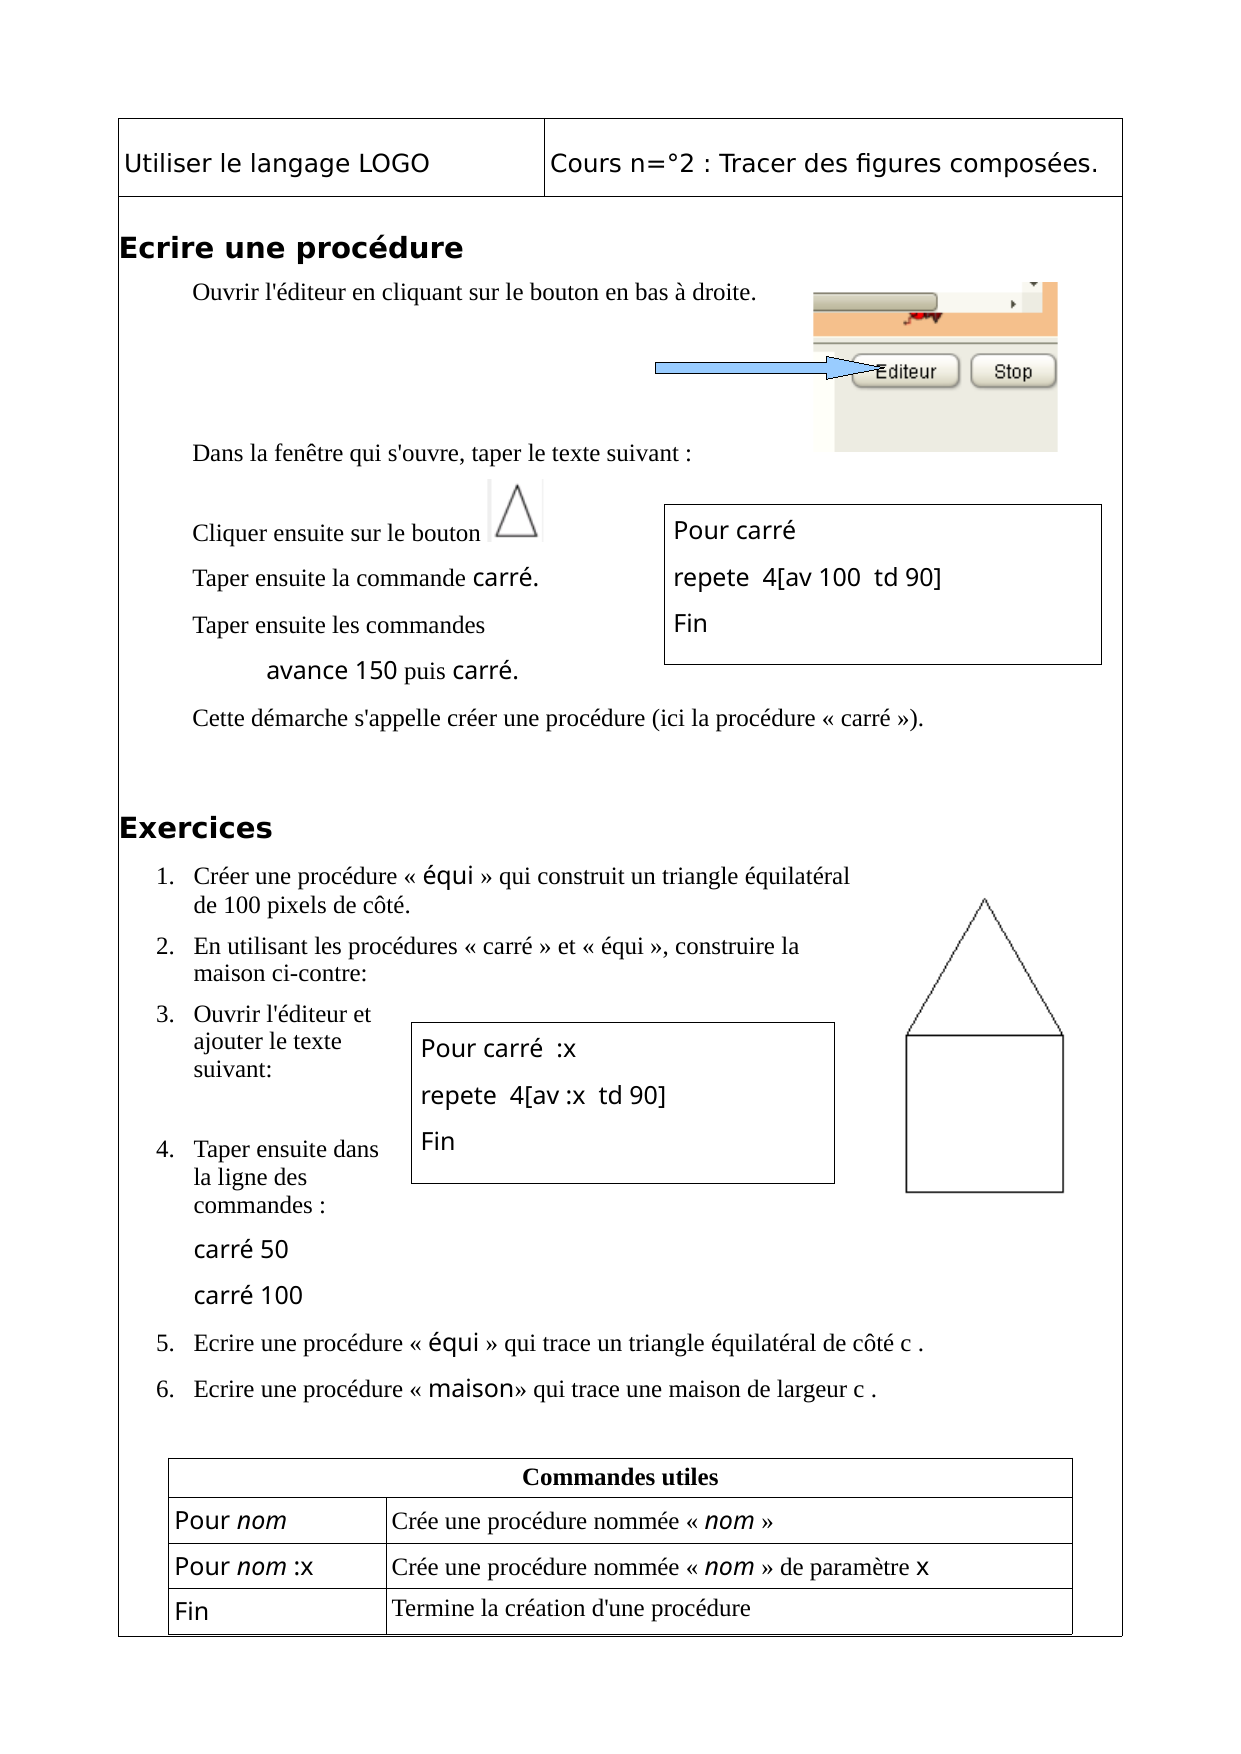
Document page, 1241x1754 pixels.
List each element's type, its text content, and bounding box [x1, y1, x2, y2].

text Taper ensuite la commande carré. [119, 560, 664, 594]
text Cette démarche s'appelle créer une procédure (ici la procédure « carré »). [119, 699, 1122, 733]
list Taper ensuite dans la ligne des commandes : [156, 1136, 851, 1219]
list Ecrire une procédure « équi » qui trace un triangle équilatéral de côté c . [156, 1324, 1122, 1358]
text Ouvrir l'éditeur en cliquant sur le bouton en bas à droite. [119, 278, 1122, 306]
list carré 50 [156, 1231, 1122, 1265]
subtitle Ecrire une procédure [119, 232, 1122, 266]
table_cell Fin [169, 1589, 386, 1634]
table_cell Pour nom [169, 1498, 386, 1543]
list repete 4[av :x td 90] [420, 1077, 826, 1111]
table_cell Termine la création d'une procédure [387, 1589, 1072, 1634]
text [1102, 560, 1122, 594]
subtitle Exercices [119, 811, 1122, 845]
table_cell Crée une procédure nommée « nom » [387, 1498, 1072, 1543]
text Fin [673, 606, 1093, 640]
picture [851, 875, 1119, 1245]
text Cliquer ensuite sur le bouton [119, 479, 1122, 547]
text Taper ensuite les commandes [119, 606, 664, 640]
table_cell Crée une procédure nommée « nom » de paramètre x [387, 1544, 1072, 1588]
picture [1022, 282, 1058, 452]
text Pour carré [673, 513, 1093, 547]
text repete 4[av 100 td 90] [673, 559, 1093, 593]
list En utilisant les procédures « carré » et « équi », construire la maison ci-contre: [156, 932, 851, 987]
list Ouvrir l'éditeur et ajouter le texte suivant: [156, 1000, 851, 1083]
text avance 150 puis carré. [119, 653, 1122, 687]
list Ecrire une procédure « maison» qui trace une maison de largeur c . [156, 1371, 1122, 1405]
list Pour carré :x [420, 1031, 826, 1065]
list Fin [420, 1124, 826, 1158]
picture [487, 479, 544, 542]
list Ouvrir l'éditeur et ajouter le texte suivant: [412, 1023, 834, 1183]
text [1102, 606, 1122, 640]
text Cliquer ensuite sur le bouton [665, 505, 1101, 664]
table_cell Pour nom :x [169, 1544, 386, 1588]
list Créer une procédure « équi » qui construit un triangle équilatéral de 100 pixels de côté. [156, 858, 1122, 919]
text Dans la fenêtre qui s'ouvre, taper le texte suivant : [119, 439, 1122, 467]
list carré 100 [156, 1278, 1122, 1312]
table_header Commandes utiles [169, 1459, 1072, 1497]
